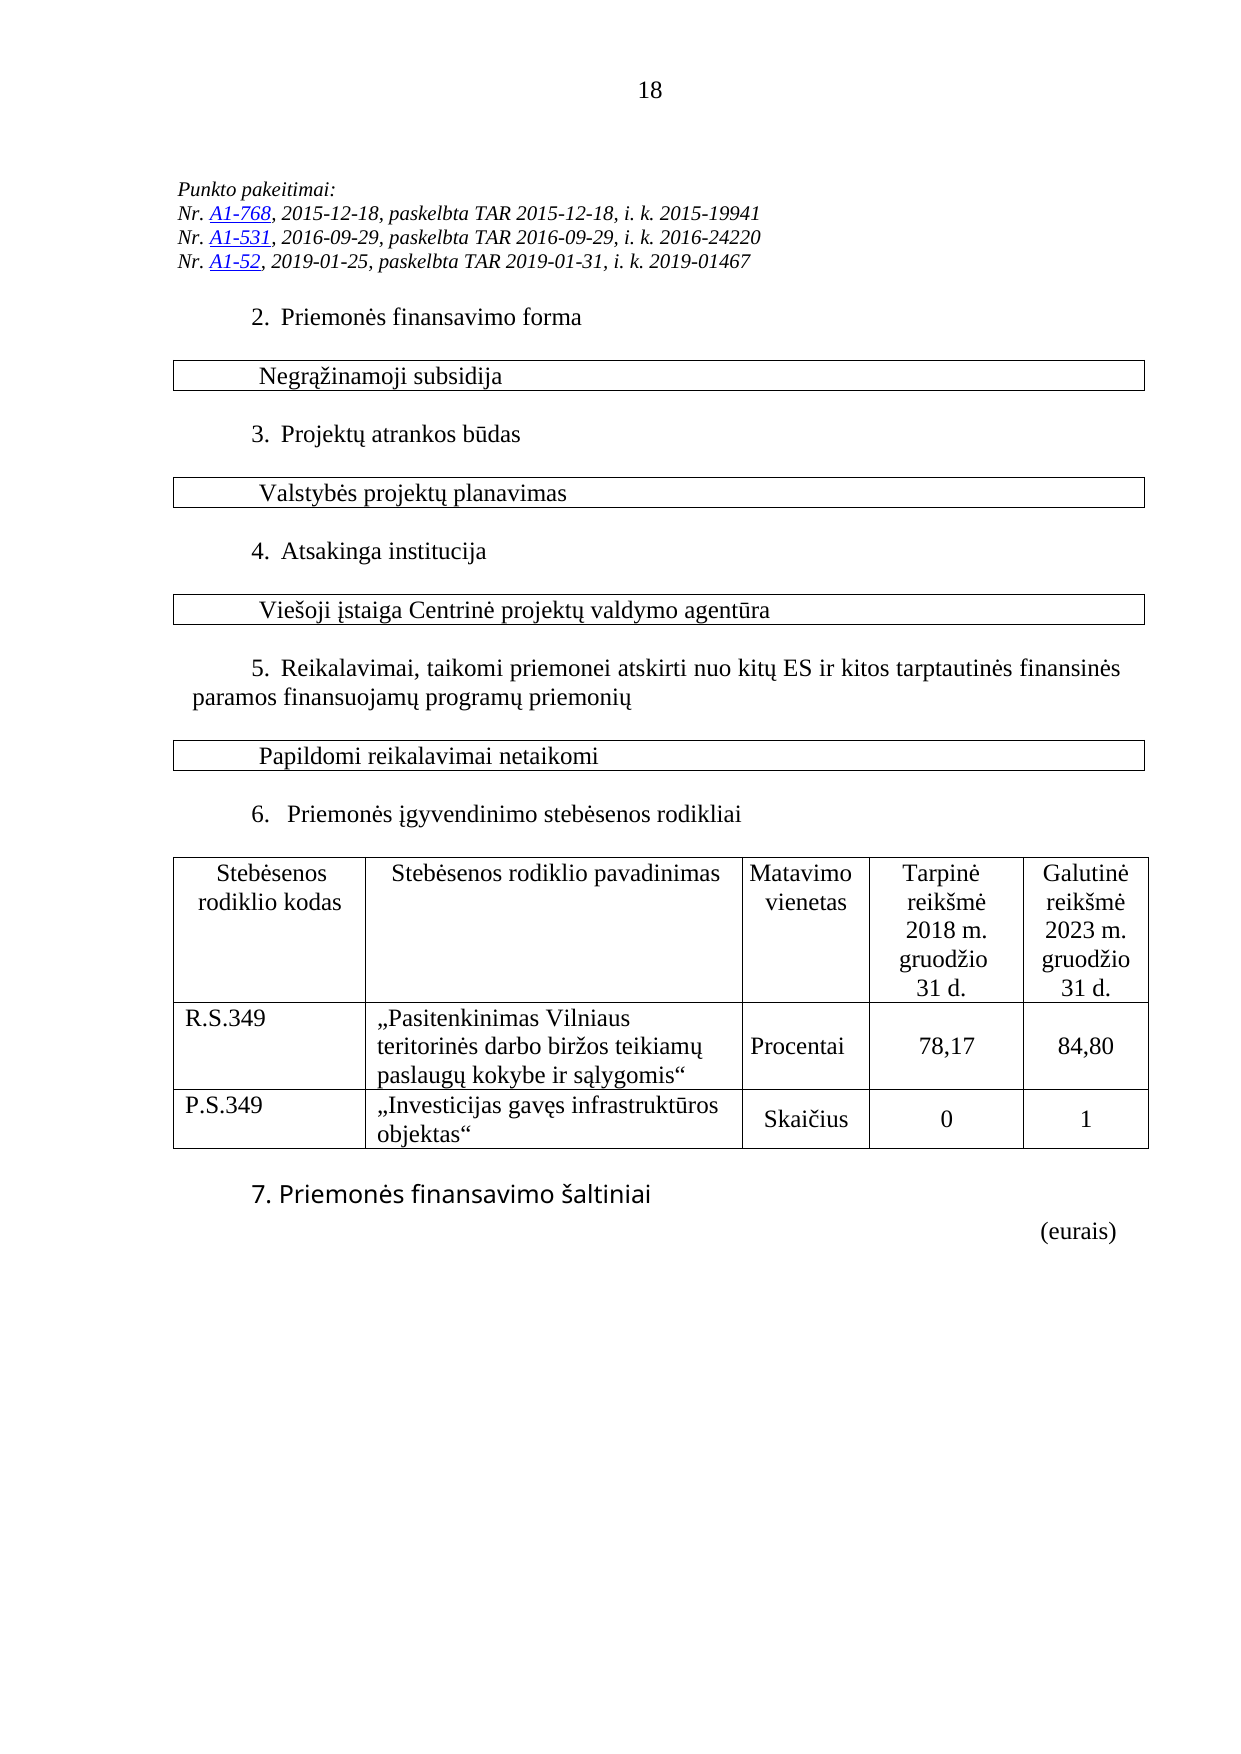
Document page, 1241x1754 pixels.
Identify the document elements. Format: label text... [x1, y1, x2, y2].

text 7. Priemonės finansavimo šaltiniai [177, 1177, 1122, 1211]
table_cell R.S.349 [174, 1003, 365, 1089]
text 4. Atsakinga institucija [192, 536, 1122, 565]
table_header Tarpinė reikšmė 2018 m. gruodžio 31 d. [870, 858, 1023, 1002]
text 2. Priemonės finansavimo forma [192, 302, 1122, 331]
text (eurais) [177, 1216, 1122, 1245]
table_cell 84,80 [1024, 1003, 1148, 1089]
text 6. Priemonės įgyvendinimo stebėsenos rodikliai [192, 799, 1122, 828]
table_header Viešoji įstaiga Centrinė projektų valdymo agentūra [174, 595, 1144, 624]
text Punkto pakeitimai: [177, 177, 1122, 201]
table_header Valstybės projektų planavimas [174, 478, 1144, 507]
table_header Negrąžinamoji subsidija [174, 361, 1144, 389]
table_header Stebėsenos rodiklio pavadinimas [366, 858, 742, 1002]
table_cell Skaičius [743, 1090, 869, 1147]
table_header Papildomi reikalavimai netaikomi [174, 741, 1144, 769]
table_header Matavimo vienetas [743, 858, 869, 1002]
table_cell Procentai [743, 1003, 869, 1089]
text 3. Projektų atrankos būdas [192, 419, 1122, 448]
text Nr. A1-768, 2015-12-18, paskelbta TAR 2015-12-18, i. k. 2015-19941 [177, 201, 1122, 225]
text Nr. A1-531, 2016-09-29, paskelbta TAR 2016-09-29, i. k. 2016-24220 [177, 225, 1122, 249]
table_cell P.S.349 [174, 1090, 365, 1147]
table_cell „Investicijas gavęs infrastruktūros objektas“ [366, 1090, 742, 1147]
table_header Stebėsenos rodiklio kodas [174, 858, 365, 1002]
table_cell „Pasitenkinimas Vilniaus teritorinės darbo biržos teikiamų paslaugų kokybe ir sąlygomis“ [366, 1003, 742, 1089]
table_cell 1 [1024, 1090, 1148, 1147]
text Nr. A1-52, 2019-01-25, paskelbta TAR 2019-01-31, i. k. 2019-01467 [177, 249, 1122, 273]
table_cell 78,17 [870, 1003, 1023, 1089]
table_header Galutinė reikšmė 2023 m. gruodžio 31 d. [1024, 858, 1148, 1002]
text 5. Reikalavimai, taikomi priemonei atskirti nuo kitų ES ir kitos tarptautinės finansinės paramos finansuojamų programų priemonių [192, 653, 1122, 711]
table_cell 0 [870, 1090, 1023, 1147]
